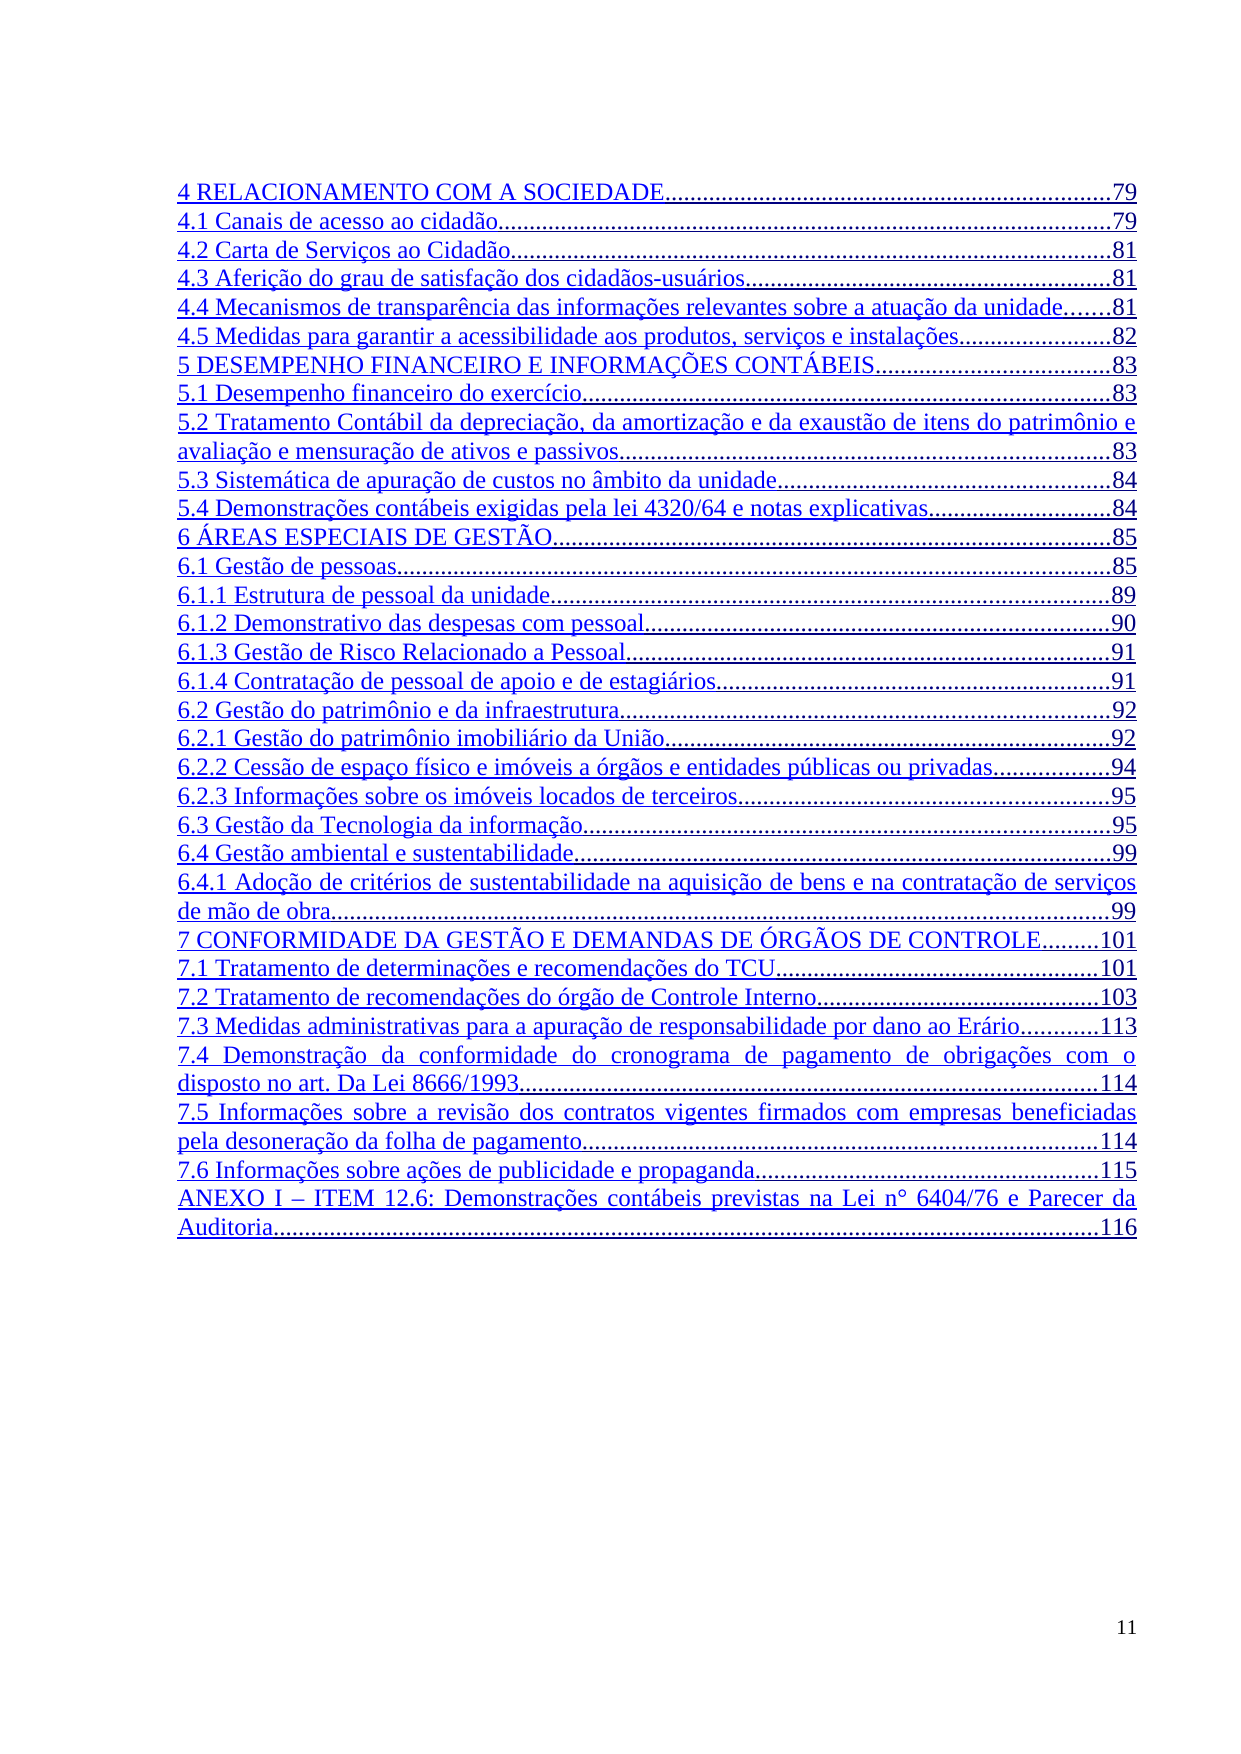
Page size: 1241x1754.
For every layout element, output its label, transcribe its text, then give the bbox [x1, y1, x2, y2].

text 5.2 Tratamento Contábil da depreciação, da amortização e da exaustão de itens do patrimônio e avaliação e mensuração de ativos e passivos 83 [177, 407, 1137, 432]
text ANEXO I – ITEM 12.6: Demonstrações contábeis previstas na Lei n° 6404/76 e Parecer da Auditoria 116 [177, 1209, 1137, 1237]
text 6.1.4 Contratação de pessoal de apoio e de estagiários 91 [177, 666, 1137, 695]
text 4.4 Mecanismos de transparência das informações relevantes sobre a atuação da unidade 81 [177, 292, 1137, 317]
text ANEXO I – ITEM 12.6: Demonstrações contábeis previstas na Lei n° 6404/76 e Parecer da Auditoria 116 [177, 1183, 1137, 1208]
text 6.4.1 Adoção de critérios de sustentabilidade na aquisição de bens e na contratação de serviços de mão de obra 99 [177, 867, 1137, 892]
text 6.1.1 Estrutura de pessoal da unidade 89 [177, 580, 1137, 608]
text 4.1 Canais de acesso ao cidadão 79 [177, 206, 1137, 231]
text 7.5 Informações sobre a revisão dos contratos vigentes firmados com empresas beneficiadas pela desoneração da folha de pagamento 114 [177, 1097, 1137, 1122]
text 7.6 Informações sobre ações de publicidade e propaganda 115 [177, 1155, 1137, 1180]
text 5.2 Tratamento Contábil da depreciação, da amortização e da exaustão de itens do patrimônio e avaliação e mensuração de ativos e passivos 83 [177, 433, 1137, 461]
text 5 DESEMPENHO FINANCEIRO E INFORMAÇÕES CONTÁBEIS 83 [177, 350, 1137, 375]
text 6.2.2 Cessão de espaço físico e imóveis a órgãos e entidades públicas ou privadas 94 [177, 752, 1137, 781]
text 7.1 Tratamento de determinações e recomendações do TCU 101 [177, 953, 1137, 978]
text 4.2 Carta de Serviços ao Cidadão 81 [177, 235, 1137, 260]
text 7.5 Informações sobre a revisão dos contratos vigentes firmados com empresas beneficiadas pela desoneração da folha de pagamento 114 [177, 1123, 1137, 1151]
text 6.4 Gestão ambiental e sustentabilidade 99 [177, 838, 1137, 863]
text 7.4 Demonstração da conformidade do cronograma de pagamento de obrigações com o disposto no art. Da Lei 8666/1993 114 [177, 1040, 1137, 1093]
text 7.2 Tratamento de recomendações do órgão de Controle Interno 103 [177, 982, 1137, 1007]
text 6.1.3 Gestão de Risco Relacionado a Pessoal 91 [177, 637, 1137, 666]
text 4.5 Medidas para garantir a acessibilidade aos produtos, serviços e instalações 82 [177, 321, 1137, 346]
text 6 ÁREAS ESPECIAIS DE GESTÃO 85 [177, 522, 1137, 547]
text 6.3 Gestão da Tecnologia da informação 95 [177, 810, 1137, 835]
text 7 CONFORMIDADE DA GESTÃO E DEMANDAS DE ÓRGÃOS DE CONTROLE 101 [177, 925, 1137, 950]
text 5.1 Desempenho financeiro do exercício 83 [177, 378, 1137, 403]
text 6.2.3 Informações sobre os imóveis locados de terceiros 95 [177, 781, 1137, 810]
text 5.3 Sistemática de apuração de custos no âmbito da unidade 84 [177, 465, 1137, 490]
text 4 RELACIONAMENTO COM A SOCIEDADE 79 [177, 177, 1137, 202]
text 6.2.1 Gestão do patrimônio imobiliário da União 92 [177, 723, 1137, 752]
text 6.4.1 Adoção de critérios de sustentabilidade na aquisição de bens e na contratação de serviços de mão de obra 99 [177, 893, 1137, 925]
text 4.3 Aferição do grau de satisfação dos cidadãos-usuários 81 [177, 263, 1137, 288]
text 6.2 Gestão do patrimônio e da infraestrutura 92 [177, 695, 1137, 720]
text 6.1.2 Demonstrativo das despesas com pessoal 90 [177, 608, 1137, 637]
text 5.4 Demonstrações contábeis exigidas pela lei 4320/64 e notas explicativas 84 [177, 493, 1137, 518]
text 6.1 Gestão de pessoas 85 [177, 551, 1137, 576]
text 7.3 Medidas administrativas para a apuração de responsabilidade por dano ao Erário 113 [177, 1011, 1137, 1036]
